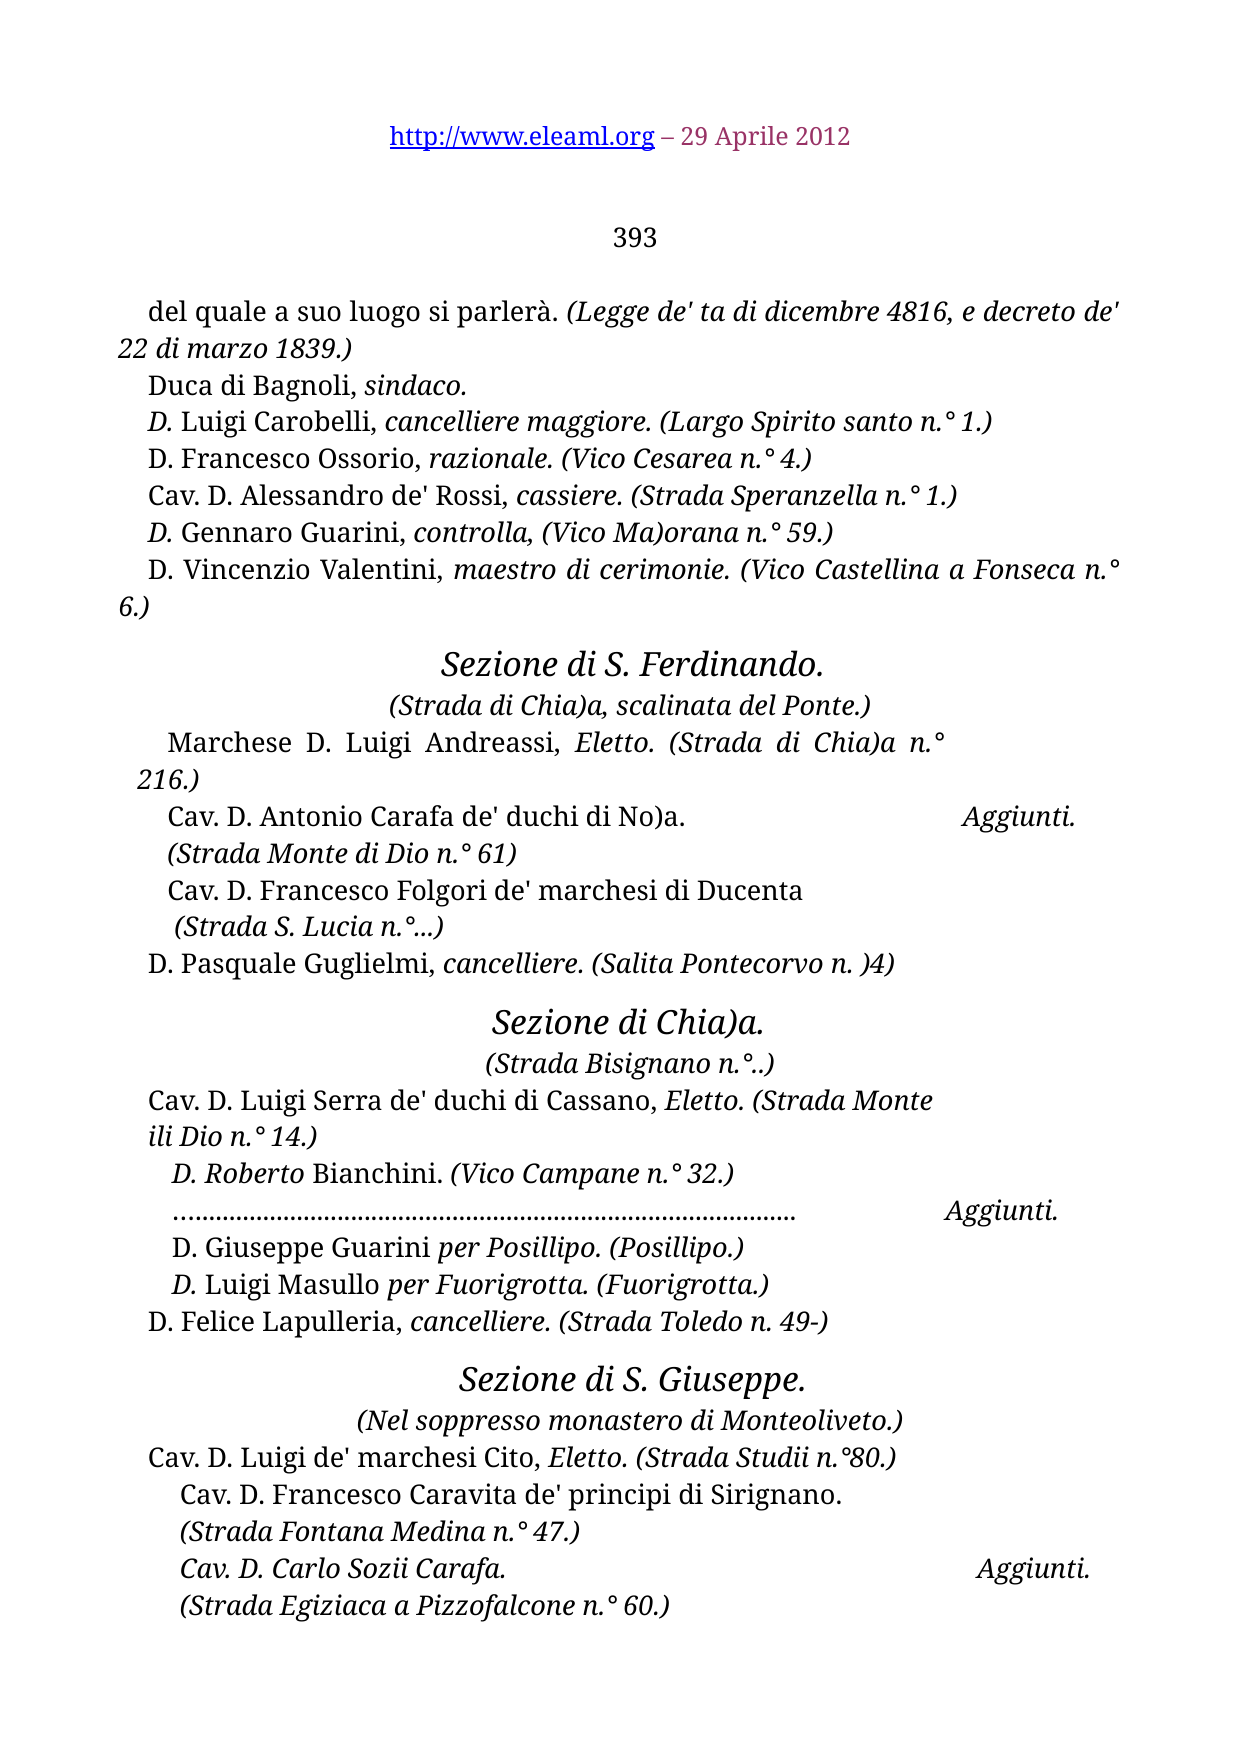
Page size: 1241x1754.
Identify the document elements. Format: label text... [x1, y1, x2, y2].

text D. Vincenzio Valentini, maestro di cerimonie. (Vico Castellina a Fonseca n.° 6.) [118, 550, 1122, 624]
table_header Cav. D. Francesco Caravita de' principi di Sirignano. (Strada Fontana Medina n.° 47.) [150, 1475, 954, 1549]
table_cell Cav. D. Antonio Carafa de' duchi di No)a. (Strada Monte di Dio n.° 61) [138, 797, 947, 871]
table_header D. Roberto Bianchini. (Vico Campane n.° 32.) [142, 1155, 909, 1192]
text 393 [118, 218, 1122, 255]
table_header Marchese D. Luigi Andreassi, Eletto. (Strada di Chia)a n.° 216.) [138, 724, 947, 797]
text Duca di Bagnoli, sindaco. [118, 366, 1122, 403]
text D. Luigi Carobelli, cancelliere maggiore. (Largo Spirito santo n.° 1.) [118, 403, 1122, 440]
text (Strada Bisignano n.°..) [118, 1044, 1122, 1081]
text D. Francesco Ossorio, razionale. (Vico Cesarea n.° 4.) [118, 440, 1122, 477]
table_cell …......................................................................................... [142, 1192, 909, 1228]
text Sezione di S. Giuseppe. [118, 1356, 1122, 1402]
text (Nel soppresso monastero di Monteoliveto.) [118, 1402, 1122, 1438]
table_header Aggiunti. [947, 724, 1102, 945]
text del quale a suo luogo si parlerà. (Legge de' ta di dicembre 4816, e decreto de' 22 di marzo 1839.) [118, 292, 1122, 366]
table_cell Cav. D. Francesco Folgori de' marchesi di Ducenta (Strada S. Lucia n.°...) [138, 871, 947, 945]
text Cav. D. Luigi de' marchesi Cito, Eletto. (Strada Studii n.°80.) [118, 1438, 1122, 1475]
text Sezione di S. Ferdinando. [118, 641, 1122, 687]
text D. Pasquale Guglielmi, cancelliere. (Salita Pontecorvo n. )4) [118, 945, 1122, 982]
text Cav. D. Alessandro de' Rossi, cassiere. (Strada Speranzella n.° 1.) [118, 477, 1122, 513]
text (Strada di Chia)a, scalinata del Ponte.) [118, 687, 1122, 723]
table_cell Cav. D. Carlo Sozii Carafa. (Strada Egiziaca a Pizzofalcone n.° 60.) [150, 1549, 954, 1623]
table_header Aggiunti. [909, 1155, 1105, 1302]
table_cell D. Luigi Masullo per Fuorigrotta. (Fuorigrotta.) [142, 1265, 909, 1302]
table_cell D. Giuseppe Guarini per Posillipo. (Posillipo.) [142, 1229, 909, 1265]
text ili Dio n.° 14.) [118, 1118, 1122, 1155]
table_header [955, 1475, 1123, 1549]
table_cell Aggiunti. [955, 1549, 1123, 1623]
text D. Felice Lapulleria, cancelliere. (Strada Toledo n. 49-) [118, 1302, 1122, 1339]
text Sezione di Chia)a. [118, 999, 1122, 1044]
text D. Gennaro Guarini, controlla, (Vico Ma)orana n.° 59.) [118, 513, 1122, 550]
text Cav. D. Luigi Serra de' duchi di Cassano, Eletto. (Strada Monte [118, 1081, 1122, 1118]
